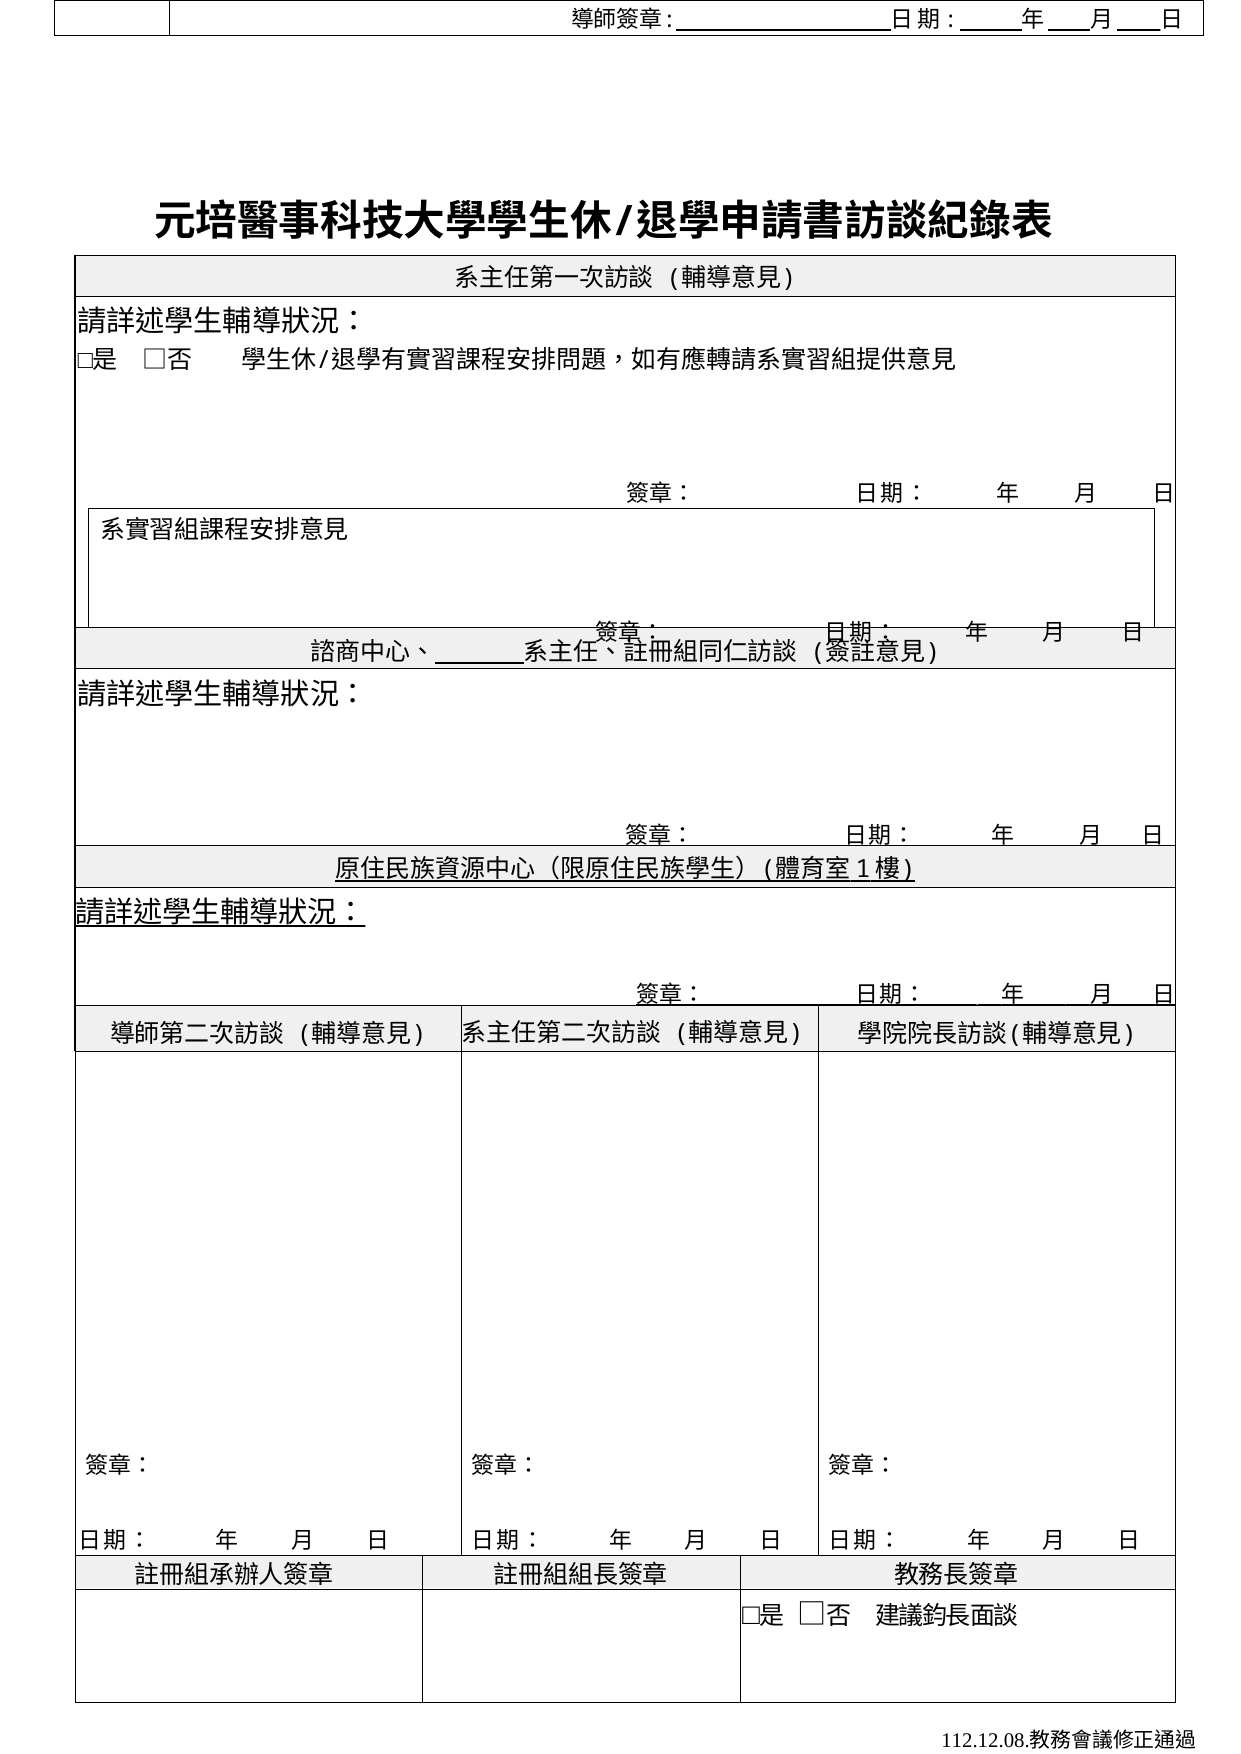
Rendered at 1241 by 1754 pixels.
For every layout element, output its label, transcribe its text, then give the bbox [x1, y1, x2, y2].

table_cell □是 □否 建議鈞長面談 [741, 1590, 1175, 1702]
table_cell 註冊組承辦人簽章 [76, 1556, 422, 1588]
table_cell 註冊組組長簽章 [423, 1556, 740, 1588]
table_cell [76, 1590, 422, 1702]
table_header 系實習組課程安排意見 簽章： 日期： 年 月 日 [89, 509, 1154, 627]
table_cell 教務長簽章 [741, 1556, 1175, 1588]
table_cell 學院院長訪談(輔導意見) [819, 1006, 1175, 1051]
table_cell [423, 1590, 740, 1702]
table_cell 諮商中心、 系主任、註冊組同仁訪談 (簽註意見) [76, 628, 1175, 668]
table_cell 簽章： 日期： 年 月 日 [819, 1052, 1175, 1555]
table_cell 請詳述學生輔導狀況： 簽章： 日期： 年 月 日 [76, 669, 1175, 845]
table_cell 系主任第二次訪談 (輔導意見) [462, 1006, 818, 1051]
table_header 系主任第一次訪談 (輔導意見) [76, 256, 1175, 296]
table_cell [55, 1, 169, 34]
table_cell 簽章： 日期： 年 月 日 [462, 1052, 818, 1555]
table_cell 請詳述學生輔導狀況： □是 □否 學生休/退學有實習課程安排問題，如有應轉請系實習組提供意見 簽章： 日期： 年 月 日 [76, 297, 1175, 627]
text 元培醫事科技大學學生休/退學申請書訪談紀錄表 [0, 187, 1133, 247]
table_cell 原住民族資源中心（限原住民族學生）(體育室1樓) [76, 846, 1175, 887]
table_cell 簽章： 日期： 年 月 日 [76, 1052, 461, 1555]
table_cell 導師簽章: 日期: 年 月 日 [170, 1, 1203, 34]
table_cell 導師第二次訪談 (輔導意見) [76, 1006, 461, 1051]
table_cell 請詳述學生輔導狀況： 簽章： 日期： 年 月 日 [76, 888, 1175, 1005]
